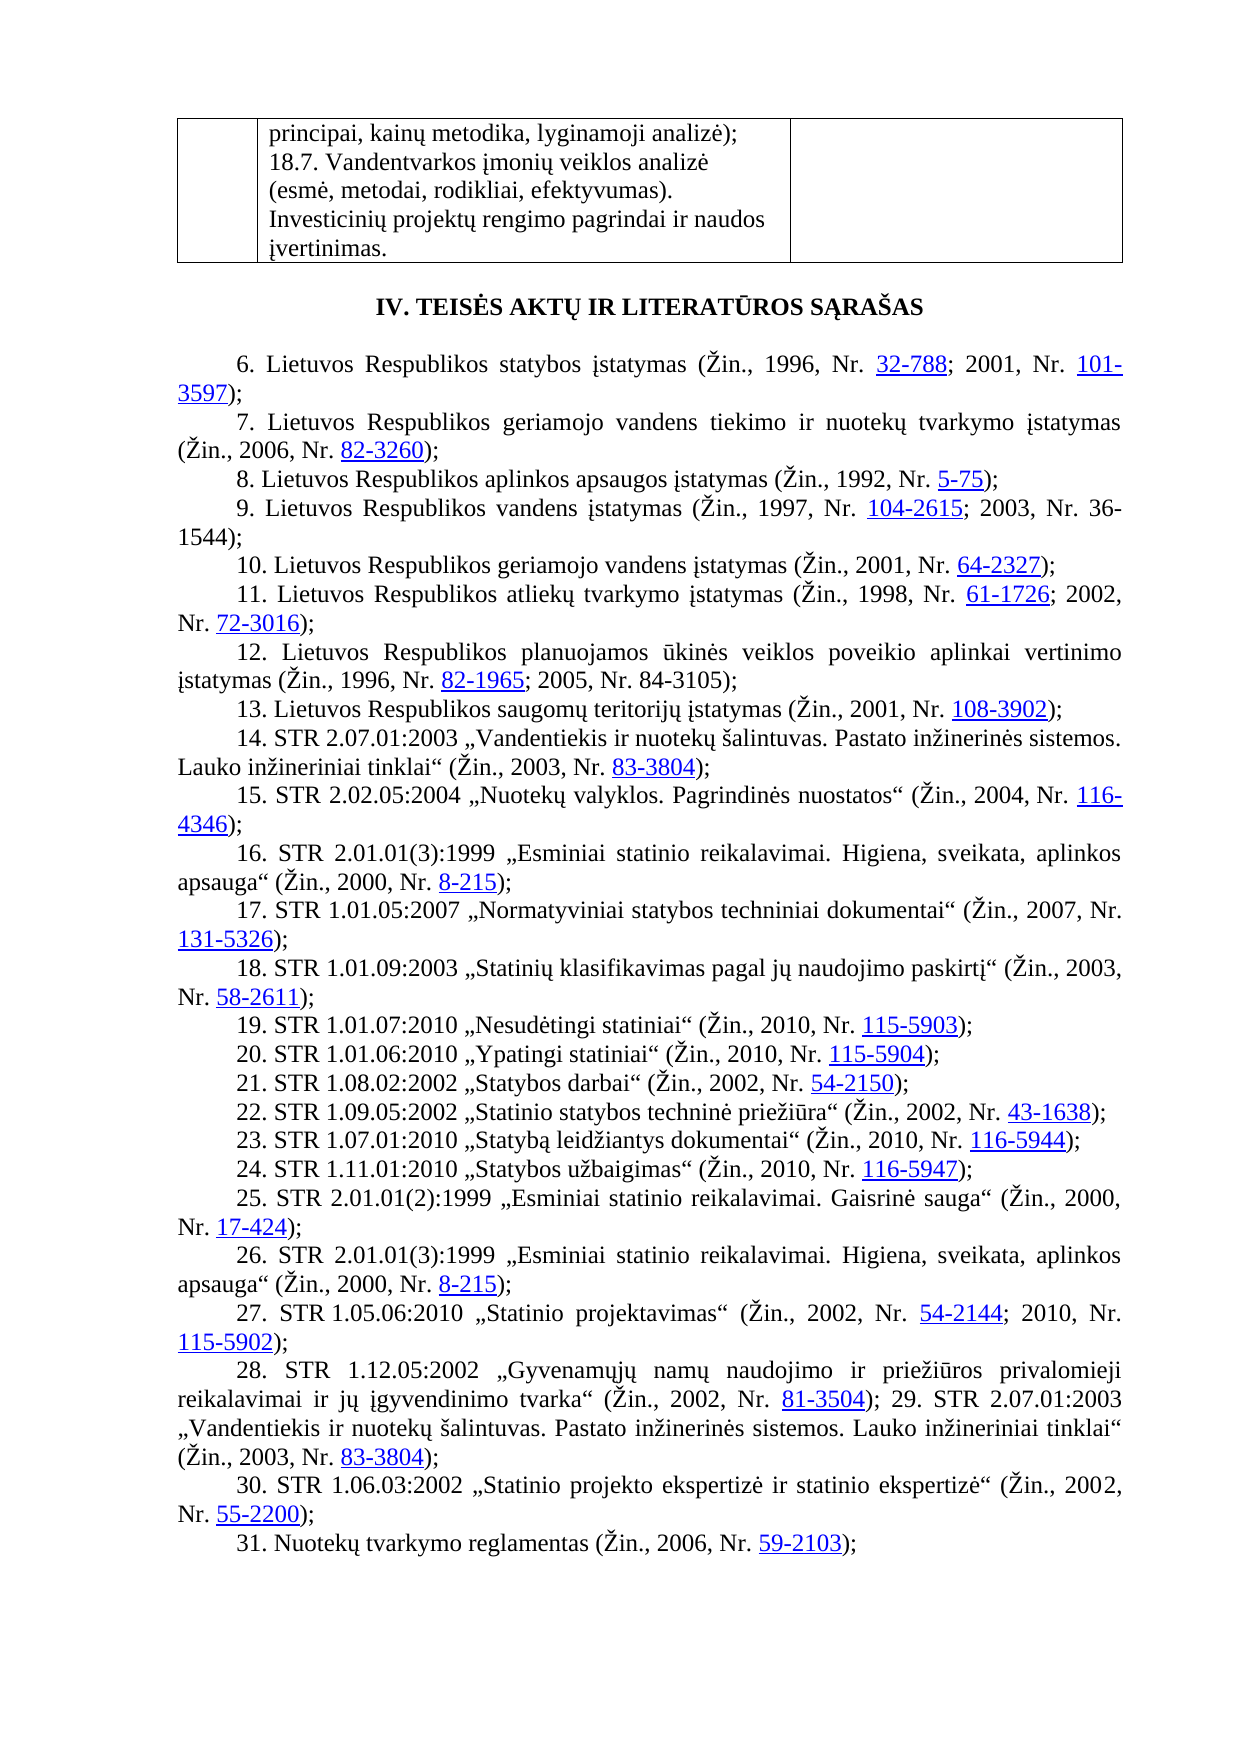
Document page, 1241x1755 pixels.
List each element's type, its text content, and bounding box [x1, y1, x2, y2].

text 6. Lietuvos Respublikos statybos įstatymas (Žin., 1996, Nr. 32-788; 2001, Nr. 101-3597); [177, 349, 1122, 407]
text 16. STR 2.01.01(3):1999 „Esminiai statinio reikalavimai. Higiena, sveikata, aplinkos apsauga“ (Žin., 2000, Nr. 8-215); [177, 838, 1122, 895]
text 24. STR 1.11.01:2010 „Statybos užbaigimas“ (Žin., 2010, Nr. 116-5947); [177, 1154, 1122, 1183]
text 25. STR 2.01.01(2):1999 „Esminiai statinio reikalavimai. Gaisrinė sauga“ (Žin., 2000, Nr. 17-424); [177, 1183, 1122, 1240]
text 10. Lietuvos Respublikos geriamojo vandens įstatymas (Žin., 2001, Nr. 64-2327); [177, 550, 1122, 579]
text 17. STR 1.01.05:2007 „Normatyviniai statybos techniniai dokumentai“ (Žin., 2007, Nr. 131-5326); [177, 895, 1122, 953]
table_cell [791, 119, 1122, 262]
text 20. STR 1.01.06:2010 „Ypatingi statiniai“ (Žin., 2010, Nr. 115-5904); [177, 1039, 1122, 1068]
text 8. Lietuvos Respublikos aplinkos apsaugos įstatymas (Žin., 1992, Nr. 5-75); [177, 464, 1122, 493]
text 9. Lietuvos Respublikos vandens įstatymas (Žin., 1997, Nr. 104-2615; 2003, Nr. 36-1544); [177, 493, 1122, 550]
text 21. STR 1.08.02:2002 „Statybos darbai“ (Žin., 2002, Nr. 54-2150); [177, 1068, 1122, 1097]
text 19. STR 1.01.07:2010 „Nesudėtingi statiniai“ (Žin., 2010, Nr. 115-5903); [177, 1010, 1122, 1039]
table_cell principai, kainų metodika, lyginamoji analizė); 18.7. Vandentvarkos įmonių veiklos analizė (esmė, metodai, rodikliai, efektyvumas). Investicinių projektų rengimo pagrindai ir naudos įvertinimas. [258, 119, 790, 262]
text 22. STR 1.09.05:2002 „Statinio statybos techninė priežiūra“ (Žin., 2002, Nr. 43-1638); [177, 1097, 1122, 1125]
table_cell [178, 119, 257, 262]
text 27. STR 1.05.06:2010 „Statinio projektavimas“ (Žin., 2002, Nr. 54-2144; 2010, Nr. 115-5902); [177, 1298, 1122, 1355]
text 30. STR 1.06.03:2002 „Statinio projekto ekspertizė ir statinio ekspertizė“ (Žin., 2002, Nr. 55-2200); [177, 1470, 1122, 1528]
text 15. STR 2.02.05:2004 „Nuotekų valyklos. Pagrindinės nuostatos“ (Žin., 2004, Nr. 116-4346); [177, 780, 1122, 838]
text 18. STR 1.01.09:2003 „Statinių klasifikavimas pagal jų naudojimo paskirtį“ (Žin., 2003, Nr. 58-2611); [177, 953, 1122, 1010]
text 11. Lietuvos Respublikos atliekų tvarkymo įstatymas (Žin., 1998, Nr. 61-1726; 2002, Nr. 72-3016); [177, 579, 1122, 637]
text 14. STR 2.07.01:2003 „Vandentiekis ir nuotekų šalintuvas. Pastato inžinerinės sistemos. Lauko inžineriniai tinklai“ (Žin., 2003, Nr. 83-3804); [177, 723, 1122, 780]
text 13. Lietuvos Respublikos saugomų teritorijų įstatymas (Žin., 2001, Nr. 108-3902); [177, 694, 1122, 723]
text 12. Lietuvos Respublikos planuojamos ūkinės veiklos poveikio aplinkai vertinimo įstatymas (Žin., 1996, Nr. 82-1965; 2005, Nr. 84-3105); [177, 637, 1122, 694]
text 23. STR 1.07.01:2010 „Statybą leidžiantys dokumentai“ (Žin., 2010, Nr. 116-5944); [177, 1125, 1122, 1154]
text 28. STR 1.12.05:2002 „Gyvenamųjų namų naudojimo ir priežiūros privalomieji reikalavimai ir jų įgyvendinimo tvarka“ (Žin., 2002, Nr. 81-3504); 29. STR 2.07.01:2003 „Vandentiekis ir nuotekų šalintuvas. Pastato inžinerinės sistemos. Lauko inžineriniai tinklai“ (Žin., 2003, Nr. 83-3804); [177, 1355, 1122, 1470]
text 31. Nuotekų tvarkymo reglamentas (Žin., 2006, Nr. 59-2103); [177, 1528, 1122, 1557]
text 26. STR 2.01.01(3):1999 „Esminiai statinio reikalavimai. Higiena, sveikata, aplinkos apsauga“ (Žin., 2000, Nr. 8-215); [177, 1240, 1122, 1298]
text IV. TEISĖS AKTŲ IR LITERATŪROS SĄRAŠAS [177, 292, 1122, 320]
text 7. Lietuvos Respublikos geriamojo vandens tiekimo ir nuotekų tvarkymo įstatymas (Žin., 2006, Nr. 82-3260); [177, 407, 1122, 464]
